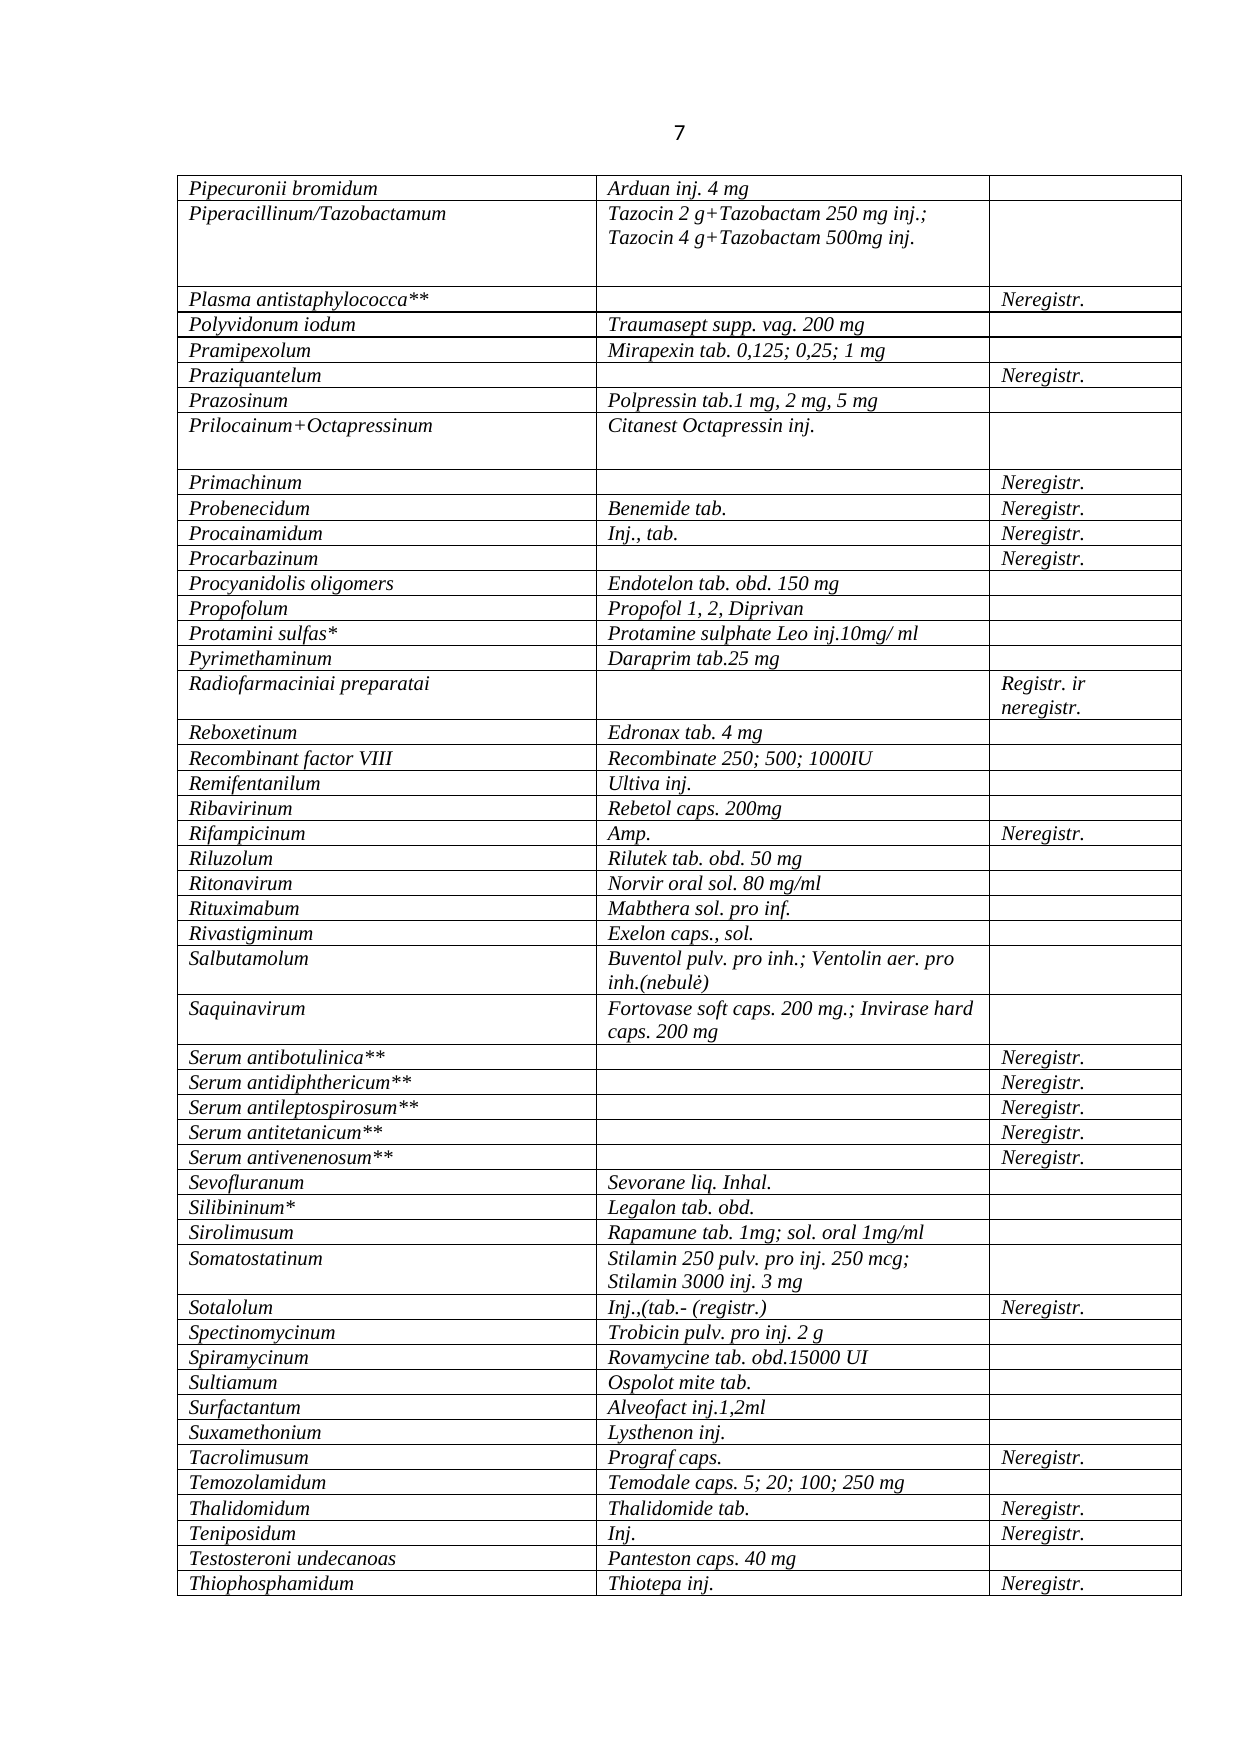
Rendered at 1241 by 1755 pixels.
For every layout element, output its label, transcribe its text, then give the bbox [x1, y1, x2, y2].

table_cell Propofolum [178, 596, 596, 620]
table_cell Plasma antistaphylococca** [178, 287, 596, 311]
table_cell Neregistr. [990, 821, 1181, 845]
table_cell Edronax tab. 4 mg [597, 720, 989, 744]
table_cell Rebetol caps. 200mg [597, 796, 989, 820]
table_cell Probenecidum [178, 495, 596, 519]
table_cell Rilutek tab. obd. 50 mg [597, 846, 989, 870]
table_cell Spectinomycinum [178, 1320, 596, 1344]
table_cell [990, 796, 1181, 820]
table_cell Neregistr. [990, 1445, 1181, 1469]
table_cell [990, 745, 1181, 769]
table_cell Neregistr. [990, 363, 1181, 387]
table_cell Salbutamolum [178, 946, 596, 994]
table_cell Neregistr. [990, 1070, 1181, 1094]
table_cell Neregistr. [990, 1521, 1181, 1544]
table_cell [990, 1370, 1181, 1394]
table_cell Piperacillinum/Tazobactamum [178, 201, 596, 286]
table_cell Pipecuronii bromidum [178, 176, 596, 200]
table_cell Ritonavirum [178, 871, 596, 895]
table_cell [597, 1095, 989, 1119]
table_cell Panteston caps. 40 mg [597, 1546, 989, 1570]
table_cell Rivastigminum [178, 921, 596, 945]
table_cell Polpressin tab.1 mg, 2 mg, 5 mg [597, 388, 989, 412]
table_cell Neregistr. [990, 1145, 1181, 1169]
table_cell Riluzolum [178, 846, 596, 870]
table_cell Mabthera sol. pro inf. [597, 896, 989, 920]
table_cell Neregistr. [990, 1495, 1181, 1519]
table_cell Arduan inj. 4 mg [597, 176, 989, 200]
table_cell Mirapexin tab. 0,125; 0,25; 1 mg [597, 338, 989, 362]
table_cell Thalidomide tab. [597, 1495, 989, 1519]
table_cell Pyrimethaminum [178, 646, 596, 670]
table_cell [990, 921, 1181, 945]
table_cell [597, 671, 989, 719]
table_cell Neregistr. [990, 1295, 1181, 1319]
table_cell [990, 1345, 1181, 1369]
table_cell Surfactantum [178, 1395, 596, 1419]
table_cell [990, 1195, 1181, 1219]
table_cell Polyvidonum iodum [178, 313, 596, 336]
table_cell Saquinavirum [178, 995, 596, 1043]
table_cell Protamini sulfas* [178, 621, 596, 645]
table_cell Propofol 1, 2, Diprivan [597, 596, 989, 620]
table_cell Serum antidiphthericum** [178, 1070, 596, 1094]
table_cell Procyanidolis oligomers [178, 571, 596, 595]
table_cell Procarbazinum [178, 546, 596, 570]
table_cell [990, 621, 1181, 645]
table_cell Recombinate 250; 500; 1000IU [597, 745, 989, 769]
table_cell Radiofarmaciniai preparatai [178, 671, 596, 719]
table_cell Rapamune tab. 1mg; sol. oral 1mg/ml [597, 1220, 989, 1244]
table_cell [990, 201, 1181, 286]
table_cell Thalidomidum [178, 1495, 596, 1519]
table_cell Ribavirinum [178, 796, 596, 820]
table_cell Temodale caps. 5; 20; 100; 250 mg [597, 1470, 989, 1494]
table_cell Legalon tab. obd. [597, 1195, 989, 1219]
table_cell [990, 388, 1181, 412]
table_cell [990, 946, 1181, 994]
table_cell Fortovase soft caps. 200 mg.; Invirase hard caps. 200 mg [597, 995, 989, 1043]
table_cell [990, 720, 1181, 744]
table_cell Neregistr. [990, 495, 1181, 519]
table_cell Traumasept supp. vag. 200 mg [597, 313, 989, 336]
table_cell Inj., tab. [597, 521, 989, 544]
table_cell Serum antileptospirosum** [178, 1095, 596, 1119]
table_cell Tazocin 2 g+Tazobactam 250 mg inj.; Tazocin 4 g+Tazobactam 500mg inj. [597, 201, 989, 286]
table_cell Lysthenon inj. [597, 1420, 989, 1444]
table_cell Neregistr. [990, 1120, 1181, 1144]
table_cell Sevofluranum [178, 1170, 596, 1194]
table_cell [990, 1395, 1181, 1419]
table_cell [597, 287, 989, 311]
table_cell [990, 846, 1181, 870]
table_cell [597, 1145, 989, 1169]
table_cell Neregistr. [990, 470, 1181, 494]
table_cell [597, 546, 989, 570]
table_cell [990, 413, 1181, 469]
table_cell [597, 1120, 989, 1144]
table_cell Buventol pulv. pro inh.; Ventolin aer. pro inh.(nebulė) [597, 946, 989, 994]
table_cell Neregistr. [990, 287, 1181, 311]
table_cell Rituximabum [178, 896, 596, 920]
table_cell Sotalolum [178, 1295, 596, 1319]
table_cell Suxamethonium [178, 1420, 596, 1444]
table_cell Testosteroni undecanoas [178, 1546, 596, 1570]
table_cell Registr. ir neregistr. [990, 671, 1181, 719]
table_cell [990, 1420, 1181, 1444]
table_cell Somatostatinum [178, 1245, 596, 1293]
table_cell Recombinant factor VIII [178, 745, 596, 769]
table_cell Citanest Octapressin inj. [597, 413, 989, 469]
table_cell Prilocainum+Octapressinum [178, 413, 596, 469]
table_cell Serum antivenenosum** [178, 1145, 596, 1169]
table_cell [990, 176, 1181, 200]
table_cell Sirolimusum [178, 1220, 596, 1244]
table_cell Stilamin 250 pulv. pro inj. 250 mcg; Stilamin 3000 inj. 3 mg [597, 1245, 989, 1293]
table_cell [597, 1070, 989, 1094]
table_cell Inj.,(tab.- (registr.) [597, 1295, 989, 1319]
table_cell Sultiamum [178, 1370, 596, 1394]
table_cell [990, 1546, 1181, 1570]
table_cell [990, 1220, 1181, 1244]
table_cell [597, 1045, 989, 1069]
table_cell [990, 1470, 1181, 1494]
table_cell Trobicin pulv. pro inj. 2 g [597, 1320, 989, 1344]
table_cell Benemide tab. [597, 495, 989, 519]
table_cell Reboxetinum [178, 720, 596, 744]
table_cell Pramipexolum [178, 338, 596, 362]
table_cell Tacrolimusum [178, 1445, 596, 1469]
table_cell Exelon caps., sol. [597, 921, 989, 945]
table_cell [990, 1245, 1181, 1293]
table_cell [990, 871, 1181, 895]
table_cell Thiotepa inj. [597, 1571, 989, 1595]
table_cell Procainamidum [178, 521, 596, 544]
table_cell Rifampicinum [178, 821, 596, 845]
table_cell Protamine sulphate Leo inj.10mg/ ml [597, 621, 989, 645]
table_cell [597, 363, 989, 387]
table_cell Neregistr. [990, 546, 1181, 570]
table_cell [990, 646, 1181, 670]
table_cell Spiramycinum [178, 1345, 596, 1369]
table_cell Prazosinum [178, 388, 596, 412]
table_cell Silibininum* [178, 1195, 596, 1219]
table_cell Ultiva inj. [597, 771, 989, 794]
table_cell Serum antitetanicum** [178, 1120, 596, 1144]
table_cell Prograf caps. [597, 1445, 989, 1469]
table_cell Teniposidum [178, 1521, 596, 1544]
table_cell Amp. [597, 821, 989, 845]
table_cell [990, 313, 1181, 336]
table_cell Neregistr. [990, 1045, 1181, 1069]
table_cell Remifentanilum [178, 771, 596, 794]
table_cell Praziquantelum [178, 363, 596, 387]
table_cell Serum antibotulinica** [178, 1045, 596, 1069]
table_cell Ospolot mite tab. [597, 1370, 989, 1394]
table_cell [990, 771, 1181, 794]
table_cell Inj. [597, 1521, 989, 1544]
table_cell Neregistr. [990, 1571, 1181, 1595]
table_cell [990, 1320, 1181, 1344]
table_cell Rovamycine tab. obd.15000 UI [597, 1345, 989, 1369]
table_cell Daraprim tab.25 mg [597, 646, 989, 670]
table_cell Primachinum [178, 470, 596, 494]
table_cell Alveofact inj.1,2ml [597, 1395, 989, 1419]
table_cell [990, 995, 1181, 1043]
table_cell Sevorane liq. Inhal. [597, 1170, 989, 1194]
table_cell [990, 571, 1181, 595]
table_cell Endotelon tab. obd. 150 mg [597, 571, 989, 595]
table_cell [597, 470, 989, 494]
table_cell [990, 338, 1181, 362]
table_cell Neregistr. [990, 521, 1181, 544]
table_cell Thiophosphamidum [178, 1571, 596, 1595]
table_cell Norvir oral sol. 80 mg/ml [597, 871, 989, 895]
table_cell [990, 1170, 1181, 1194]
table_cell [990, 896, 1181, 920]
table_cell Temozolamidum [178, 1470, 596, 1494]
table_cell Neregistr. [990, 1095, 1181, 1119]
table_cell [990, 596, 1181, 620]
